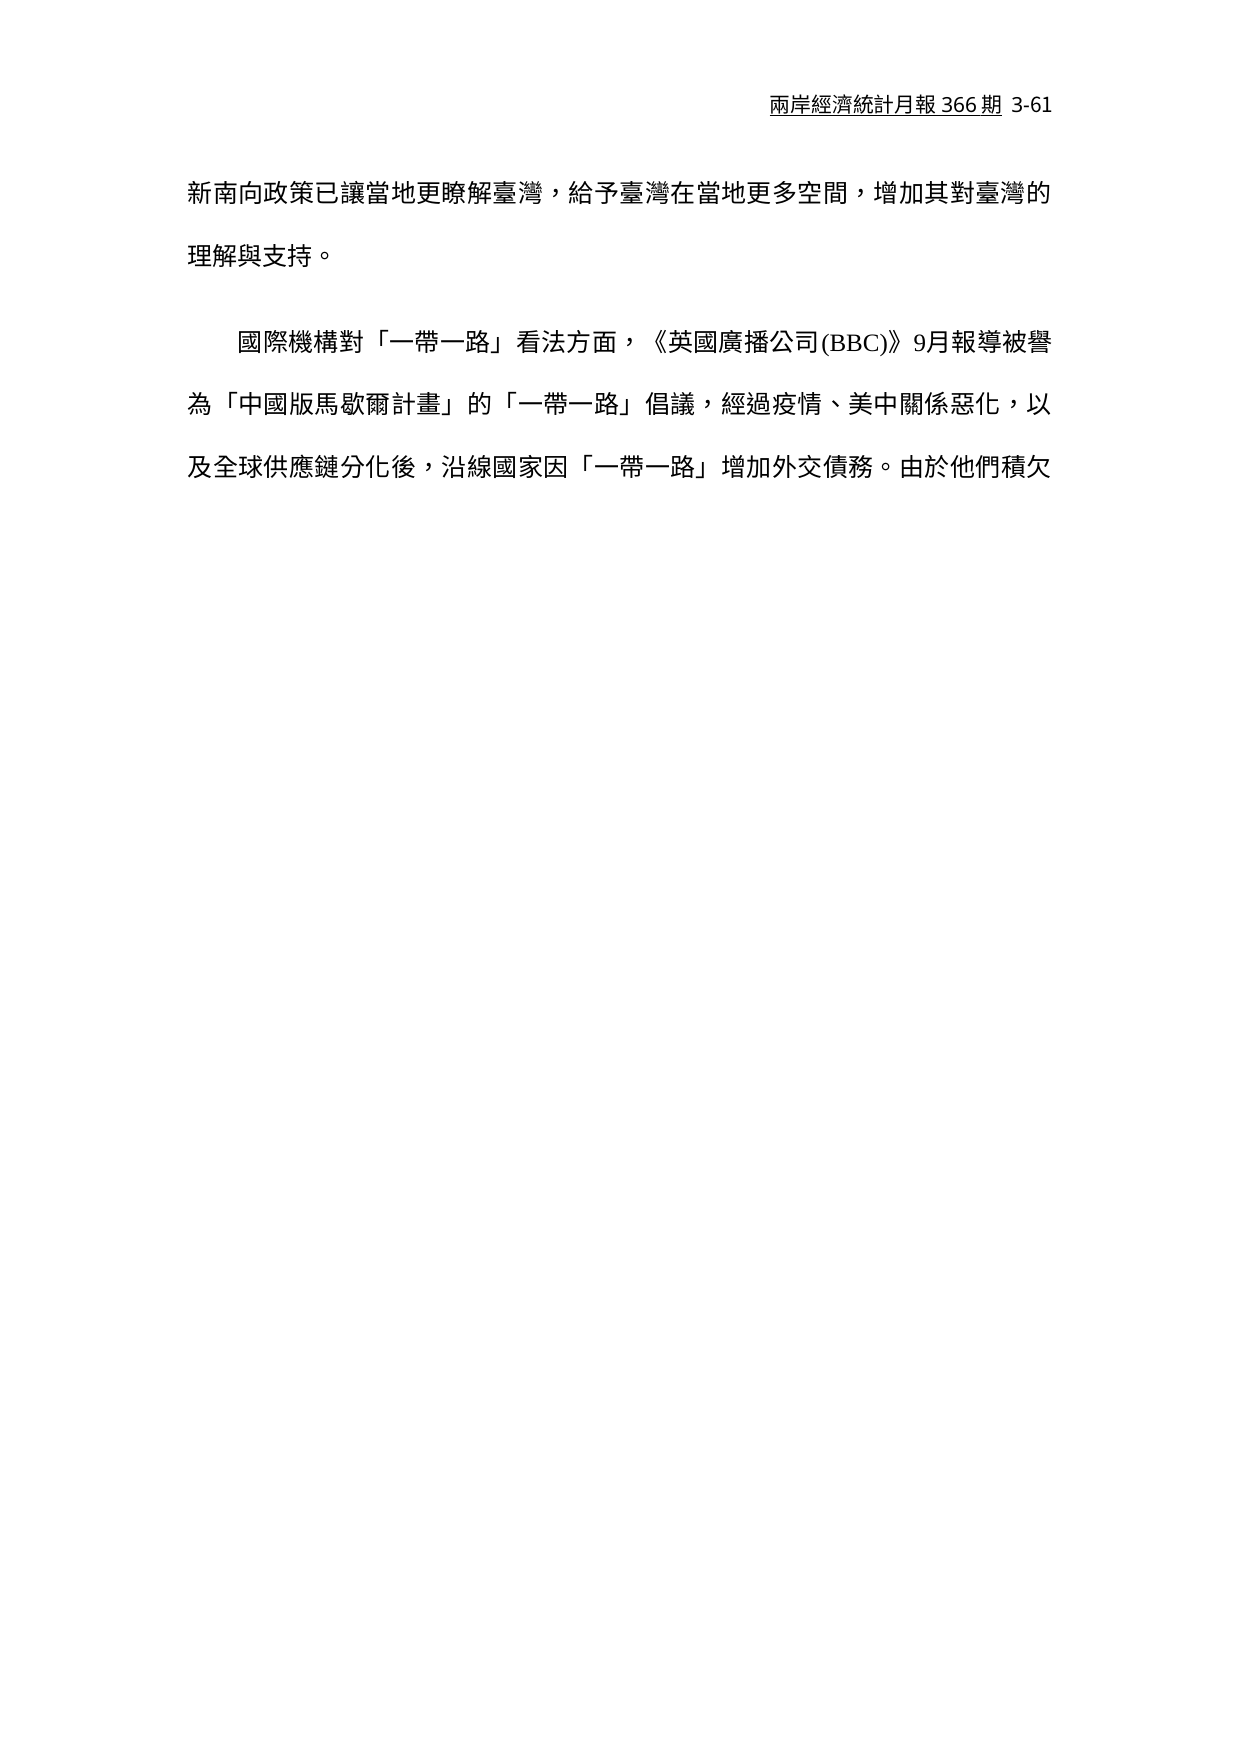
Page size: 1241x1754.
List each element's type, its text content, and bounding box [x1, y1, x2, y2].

text 新南向政策已讓當地更瞭解臺灣，給予臺灣在當地更多空間，增加其對臺灣的理解與支持。 [187, 150, 1053, 275]
text 國際機構對「一帶一路」看法方面，《英國廣播公司(BBC)》9月報導被譽為「中國版馬歇爾計畫」的「一帶一路」倡議，經過疫情、美中關係惡化，以及全球供應鏈分化後，沿線國家因「一帶一路」增加外交債務。由於他們積欠 [187, 299, 1053, 486]
